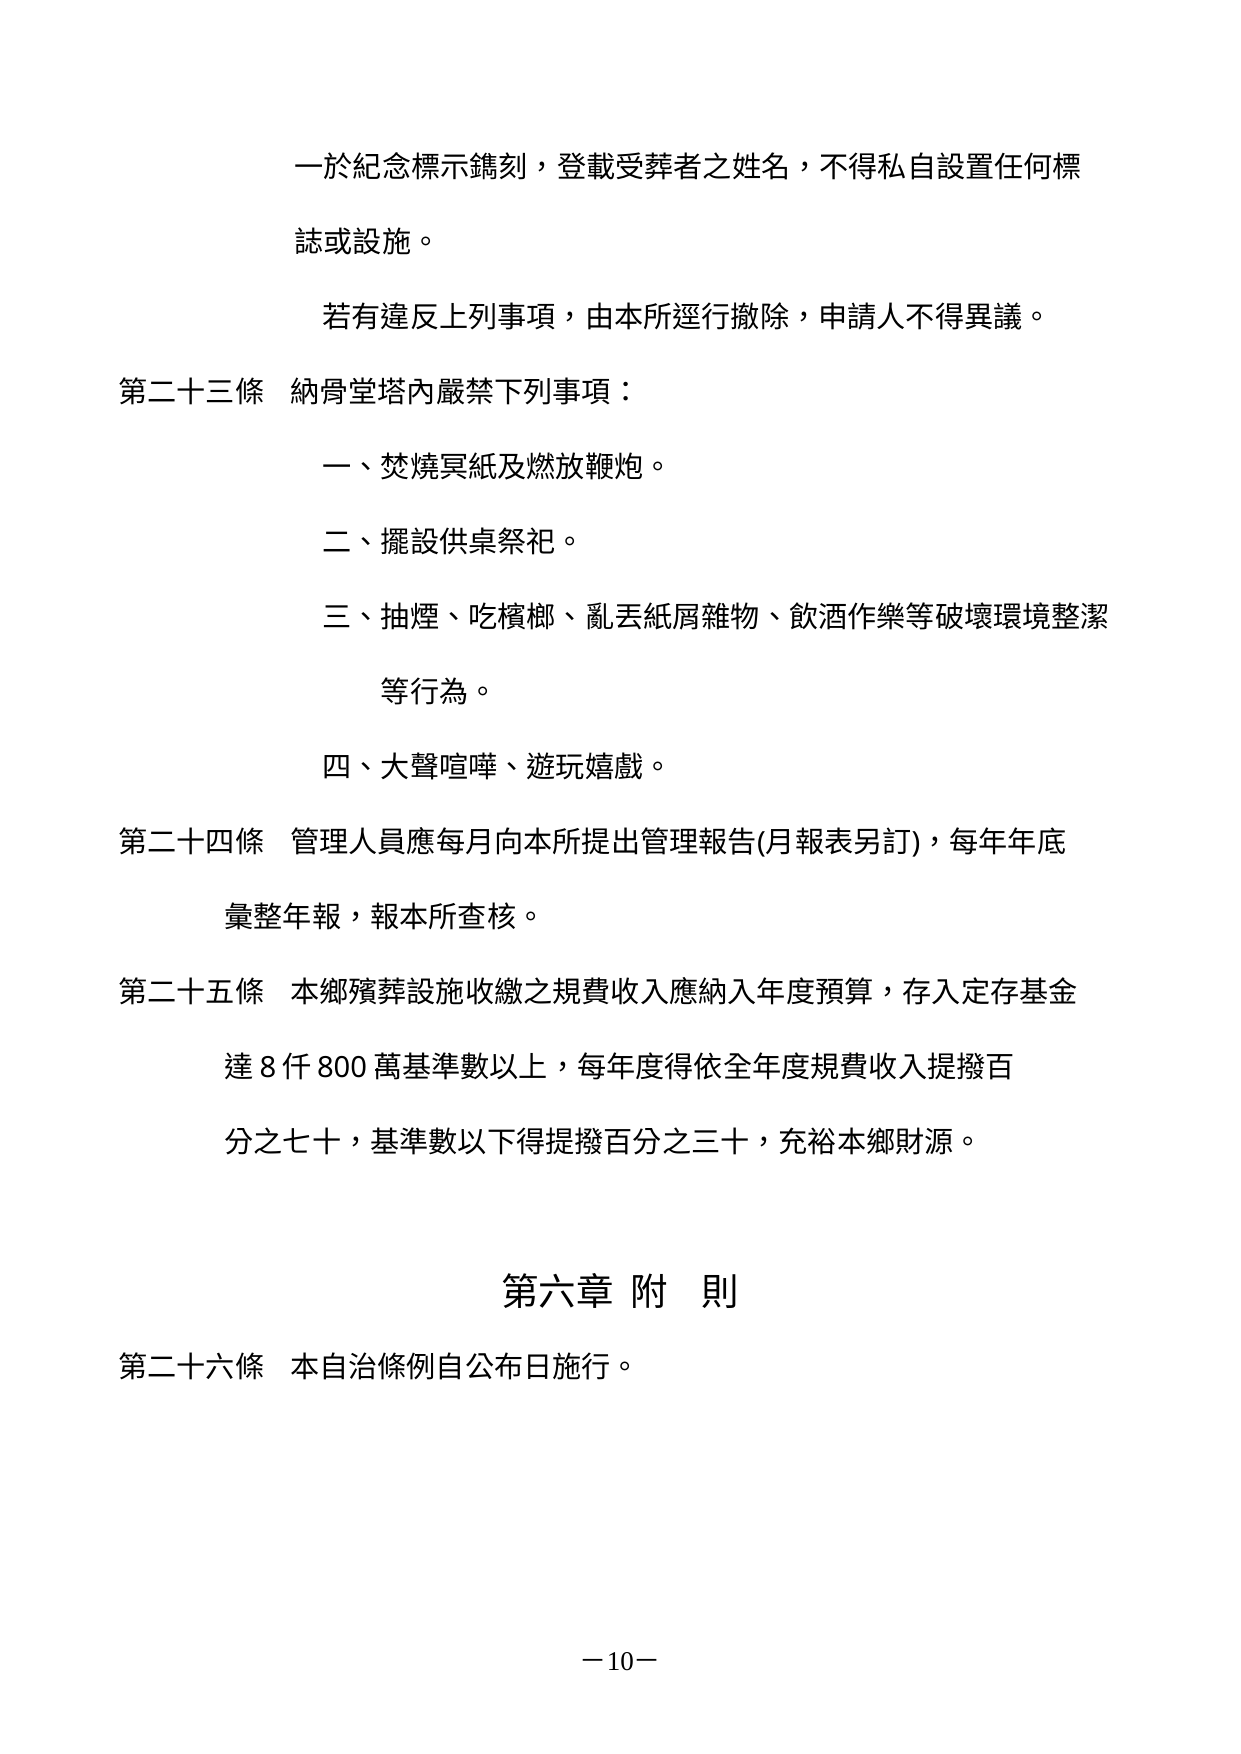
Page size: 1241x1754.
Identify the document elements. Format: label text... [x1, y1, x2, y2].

text 第二十三條 納骨堂塔內嚴禁下列事項： [118, 352, 1122, 427]
text 等行為。 [118, 652, 1122, 727]
text 第二十四條 管理人員應每月向本所提出管理報告(月報表另訂)，每年年底 [118, 802, 1122, 877]
text 一、焚燒冥紙及燃放鞭炮。 [118, 427, 1122, 502]
text 四、大聲喧嘩、遊玩嬉戲。 [118, 727, 1122, 802]
text 彙整年報，報本所查核。 [118, 877, 1122, 952]
text 一於紀念標示鐫刻，登載受葬者之姓名，不得私自設置任何標 [118, 127, 1122, 202]
text 三、抽煙、吃檳榔、亂丟紙屑雜物、飲酒作樂等破壞環境整潔 [118, 577, 1122, 652]
text 分之七十，基準數以下得提撥百分之三十，充裕本鄉財源。 [118, 1102, 1122, 1177]
text 達8仟800萬基準數以上，每年度得依全年度規費收入提撥百 [118, 1027, 1122, 1102]
text 若有違反上列事項，由本所逕行撤除，申請人不得異議。 [264, 277, 1122, 352]
text 誌或設施。 [118, 202, 1122, 277]
text 第二十六條 本自治條例自公布日施行。 [118, 1327, 1122, 1402]
text 二、擺設供桌祭祀。 [118, 502, 1122, 577]
text 第二十五條 本鄉殯葬設施收繳之規費收入應納入年度預算，存入定存基金 [118, 952, 1122, 1027]
text 第六章 附 則 [118, 1252, 1122, 1327]
